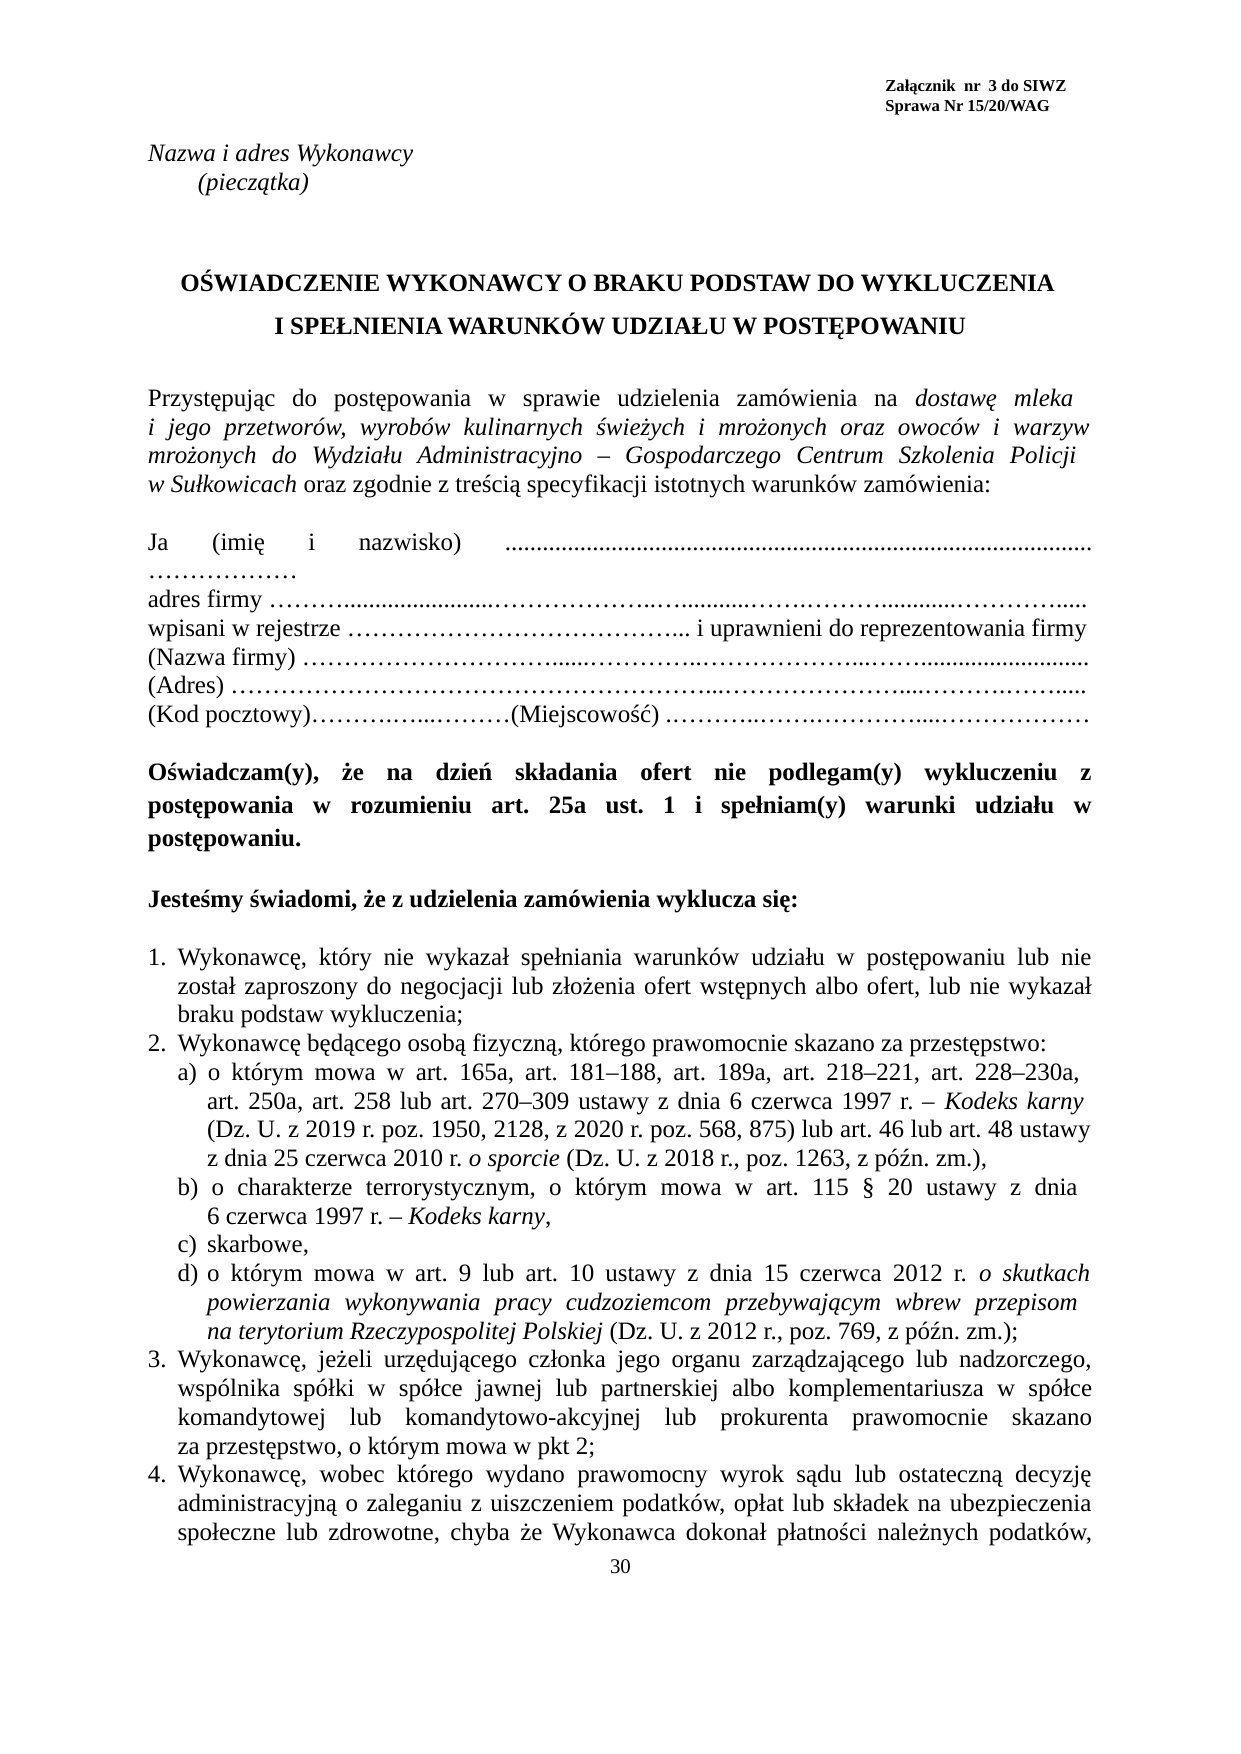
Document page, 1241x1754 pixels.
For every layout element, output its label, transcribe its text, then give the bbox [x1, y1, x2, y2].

text a) o którym mowa w art. 165a, art. 181–188, art. 189a, art. 218–221, art. 228–230a, art. 250a, art. 258 lub art. 270–309 ustawy z dnia 6 czerwca 1997 r. – Kodeks karny (Dz. U. z 2019 r. poz. 1950, 2128, z 2020 r. poz. 568, 875) lub art. 46 lub art. 48 ustawy z dnia 25 czerwca 2010 r. o sporcie (Dz. U. z 2018 r., poz. 1263, z późn. zm.), [177, 1057, 1092, 1172]
text c) skarbowe, [177, 1229, 1092, 1258]
text 1. Wykonawcę, który nie wykazał spełniania warunków udziału w postępowaniu lub nie został zaproszony do negocjacji lub złożenia ofert wstępnych albo ofert, lub nie wykazał braku podstaw wykluczenia; [148, 942, 1092, 1028]
text d) o którym mowa w art. 9 lub art. 10 ustawy z dnia 15 czerwca 2012 r. o skutkach powierzania wykonywania pracy cudzoziemcom przebywającym wbrew przepisom na terytorium Rzeczypospolitej Polskiej (Dz. U. z 2012 r., poz. 769, z późn. zm.); [177, 1258, 1092, 1344]
text (Kod pocztowy)……….…...………(Miejscowość) .………..…….…………....……………… [148, 699, 1092, 728]
text Ja (imię i nazwisko) ..............................................................................................……………… [148, 527, 1092, 584]
text Sprawa Nr 15/20/WAG [885, 95, 1092, 114]
text 3. Wykonawcę, jeżeli urzędującego członka jego organu zarządzającego lub nadzorczego, wspólnika spółki w spółce jawnej lub partnerskiej albo komplementariusza w spółce komandytowej lub komandytowo-akcyjnej lub prokurenta prawomocnie skazano za przestępstwo, o którym mowa w pkt 2; [148, 1344, 1092, 1459]
text Nazwa i adres Wykonawcy [148, 138, 1092, 167]
text OŚWIADCZENIE WYKONAWCY O BRAKU PODSTAW DO WYKLUCZENIA I SPEŁNIENIA WARUNKÓW UDZIAŁU W POSTĘPOWANIU [148, 268, 1092, 340]
text 2. Wykonawcę będącego osobą fizyczną, którego prawomocnie skazano za przestępstwo: [148, 1028, 1092, 1057]
text adres firmy ………........................………………..…...........…….………............…………..... [148, 584, 1092, 613]
text (Adres) …………………………………………………...…………………....……….……..... [148, 670, 1092, 699]
text Jesteśmy świadomi, że z udzielenia zamówienia wyklucza się: [148, 884, 1085, 913]
text 4. Wykonawcę, wobec którego wydano prawomocny wyrok sądu lub ostateczną decyzję administracyjną o zaleganiu z uiszczeniem podatków, opłat lub składek na ubezpieczenia społeczne lub zdrowotne, chyba że Wykonawca dokonał płatności należnych podatków, [148, 1459, 1092, 1546]
text Załącznik nr 3 do SIWZ [885, 76, 1092, 95]
text (Nazwa firmy) …………………………......…………..………………...……........................... [148, 642, 1092, 670]
text Przystępując do postępowania w sprawie udzielenia zamówienia na dostawę mleka i jego przetworów, wyrobów kulinarnych świeżych i mrożonych oraz owoców i warzyw mrożonych do Wydziału Administracyjno – Gospodarczego Centrum Szkolenia Policji w Sułkowicach oraz zgodnie z treścią specyfikacji istotnych warunków zamówienia: [148, 383, 1092, 498]
text b) o charakterze terrorystycznym, o którym mowa w art. 115 § 20 ustawy z dnia 6 czerwca 1997 r. – Kodeks karny, [177, 1172, 1092, 1229]
text (pieczątka) [148, 167, 1092, 196]
text Oświadczam(y), że na dzień składania ofert nie podlegam(y) wykluczeniu z postępowania w rozumieniu art. 25a ust. 1 i spełniam(y) warunki udziału w postępowaniu. [148, 757, 1092, 851]
text wpisani w rejestrze …………………………………... i uprawnieni do reprezentowania firmy [148, 613, 1092, 642]
